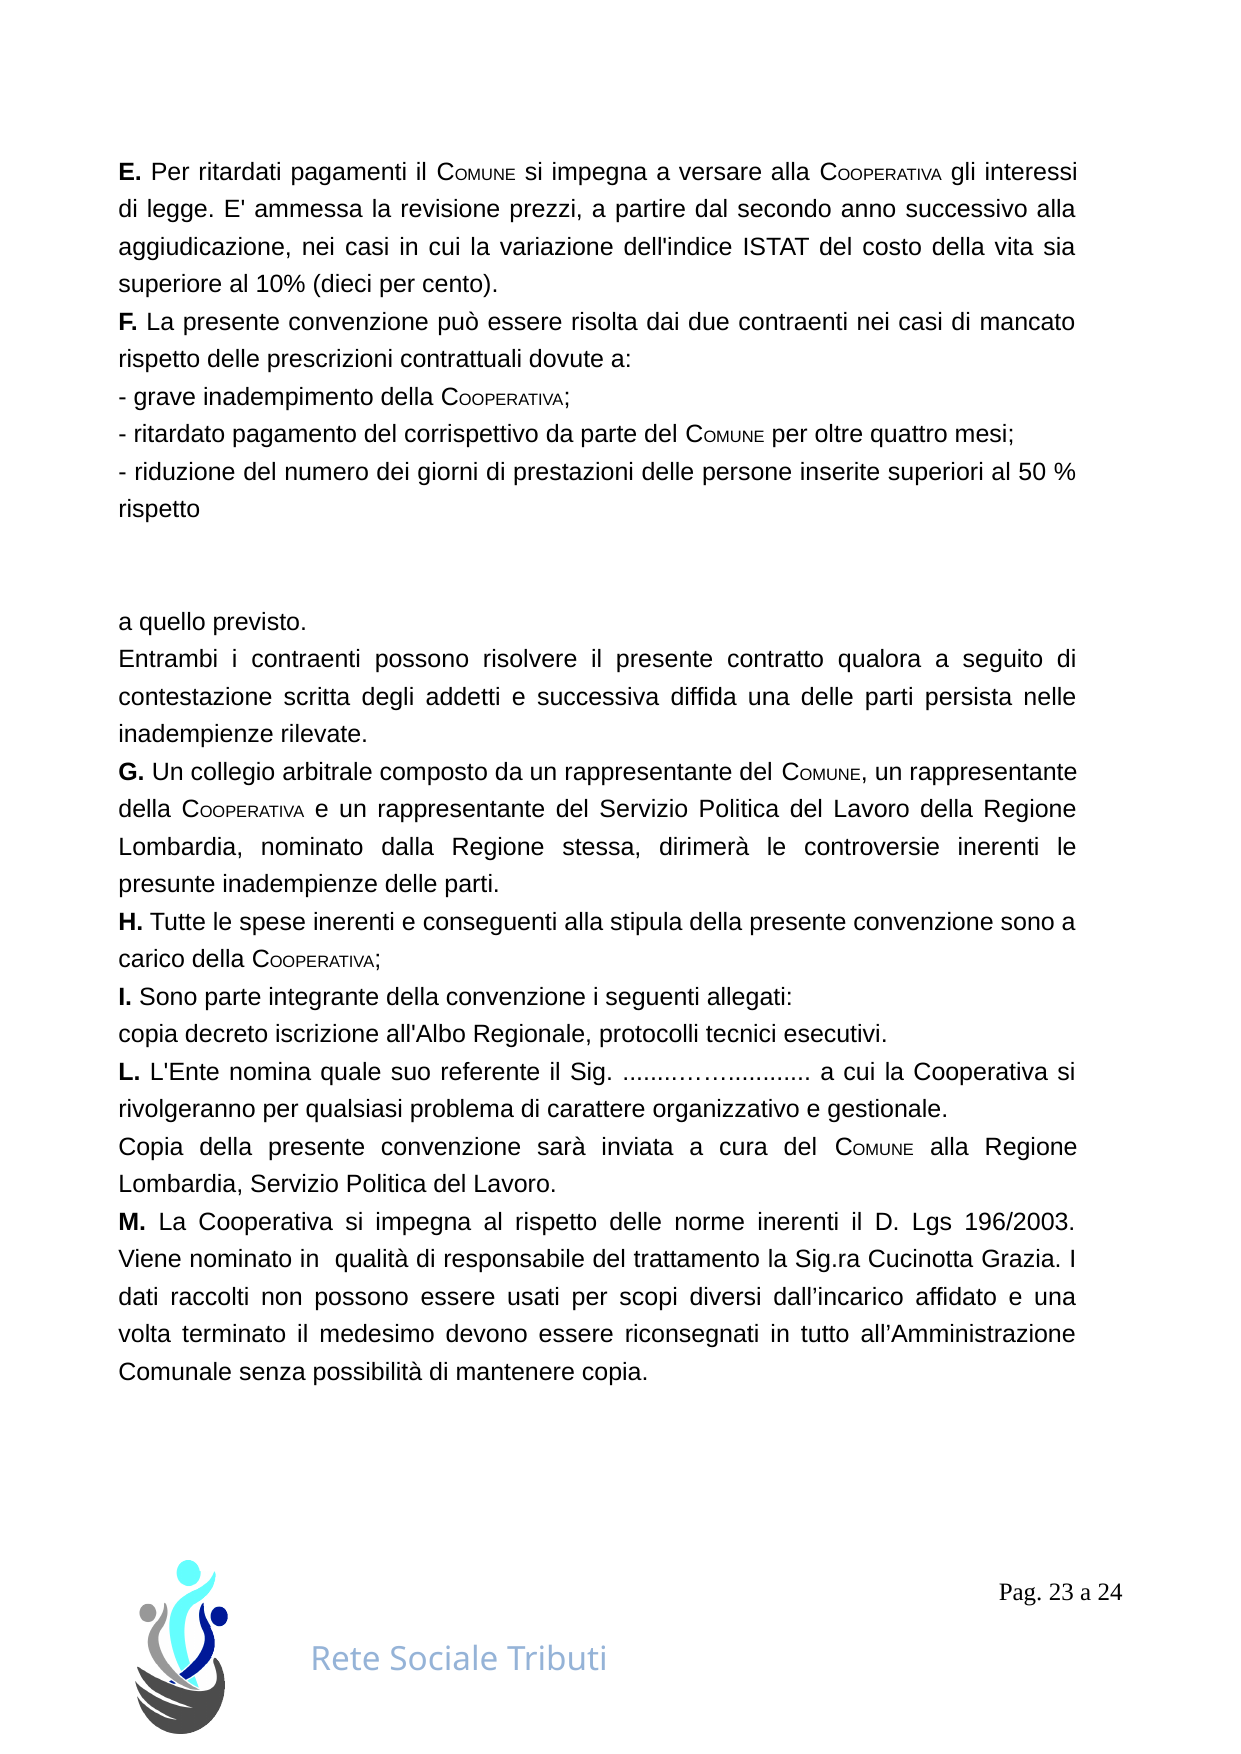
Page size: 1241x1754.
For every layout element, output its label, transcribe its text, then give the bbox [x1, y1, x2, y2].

text Entrambi i contraenti possono risolvere il presente contratto qualora a seguito di contestazione scritta degli addetti e successiva diffida una delle parti persista nelle inadempienze rilevate. [118, 635, 1078, 748]
text - ritardato pagamento del corrispettivo da parte del Comune per oltre quattro mesi; [118, 410, 1078, 448]
text copia decreto iscrizione all'Albo Regionale, protocolli tecnici esecutivi. [118, 1010, 1078, 1048]
picture [134, 1562, 228, 1754]
text G. Un collegio arbitrale composto da un rappresentante del Comune, un rappresentante della Cooperativa e un rappresentante del Servizio Politica del Lavoro della Regione Lombardia, nominato dalla Regione stessa, dirimerà le controversie inerenti le presunte inadempienze delle parti. [118, 748, 1078, 898]
text - grave inadempimento della Cooperativa; [118, 373, 1078, 410]
text L. L'Ente nomina quale suo referente il Sig. ........……............ a cui la Cooperativa si rivolgeranno per qualsiasi problema di carattere organizzativo e gestionale. [118, 1048, 1078, 1123]
text F. La presente convenzione può essere risolta dai due contraenti nei casi di mancato rispetto delle prescrizioni contrattuali dovute a: [118, 298, 1078, 373]
text - riduzione del numero dei giorni di prestazioni delle persone inserite superiori al 50 % rispetto [118, 448, 1078, 523]
text I. Sono parte integrante della convenzione i seguenti allegati: [118, 973, 1078, 1010]
text H. Tutte le spese inerenti e conseguenti alla stipula della presente convenzione sono a carico della Cooperativa; [118, 898, 1078, 973]
text E. Per ritardati pagamenti il Comune si impegna a versare alla Cooperativa gli interessi di legge. E' ammessa la revisione prezzi, a partire dal secondo anno successivo alla aggiudicazione, nei casi in cui la variazione dell'indice ISTAT del costo della vita sia superiore al 10% (dieci per cento). [118, 148, 1078, 298]
text Copia della presente convenzione sarà inviata a cura del Comune alla Regione Lombardia, Servizio Politica del Lavoro. [118, 1123, 1078, 1198]
text a quello previsto. [118, 598, 1078, 635]
text M. La Cooperativa si impegna al rispetto delle norme inerenti il D. Lgs 196/2003. Viene nominato in qualità di responsabile del trattamento la Sig.ra Cucinotta Grazia. I dati raccolti non possono essere usati per scopi diversi dall’incarico affidato e una volta terminato il medesimo devono essere riconsegnati in tutto all’Amministrazione Comunale senza possibilità di mantenere copia. [118, 1198, 1078, 1385]
